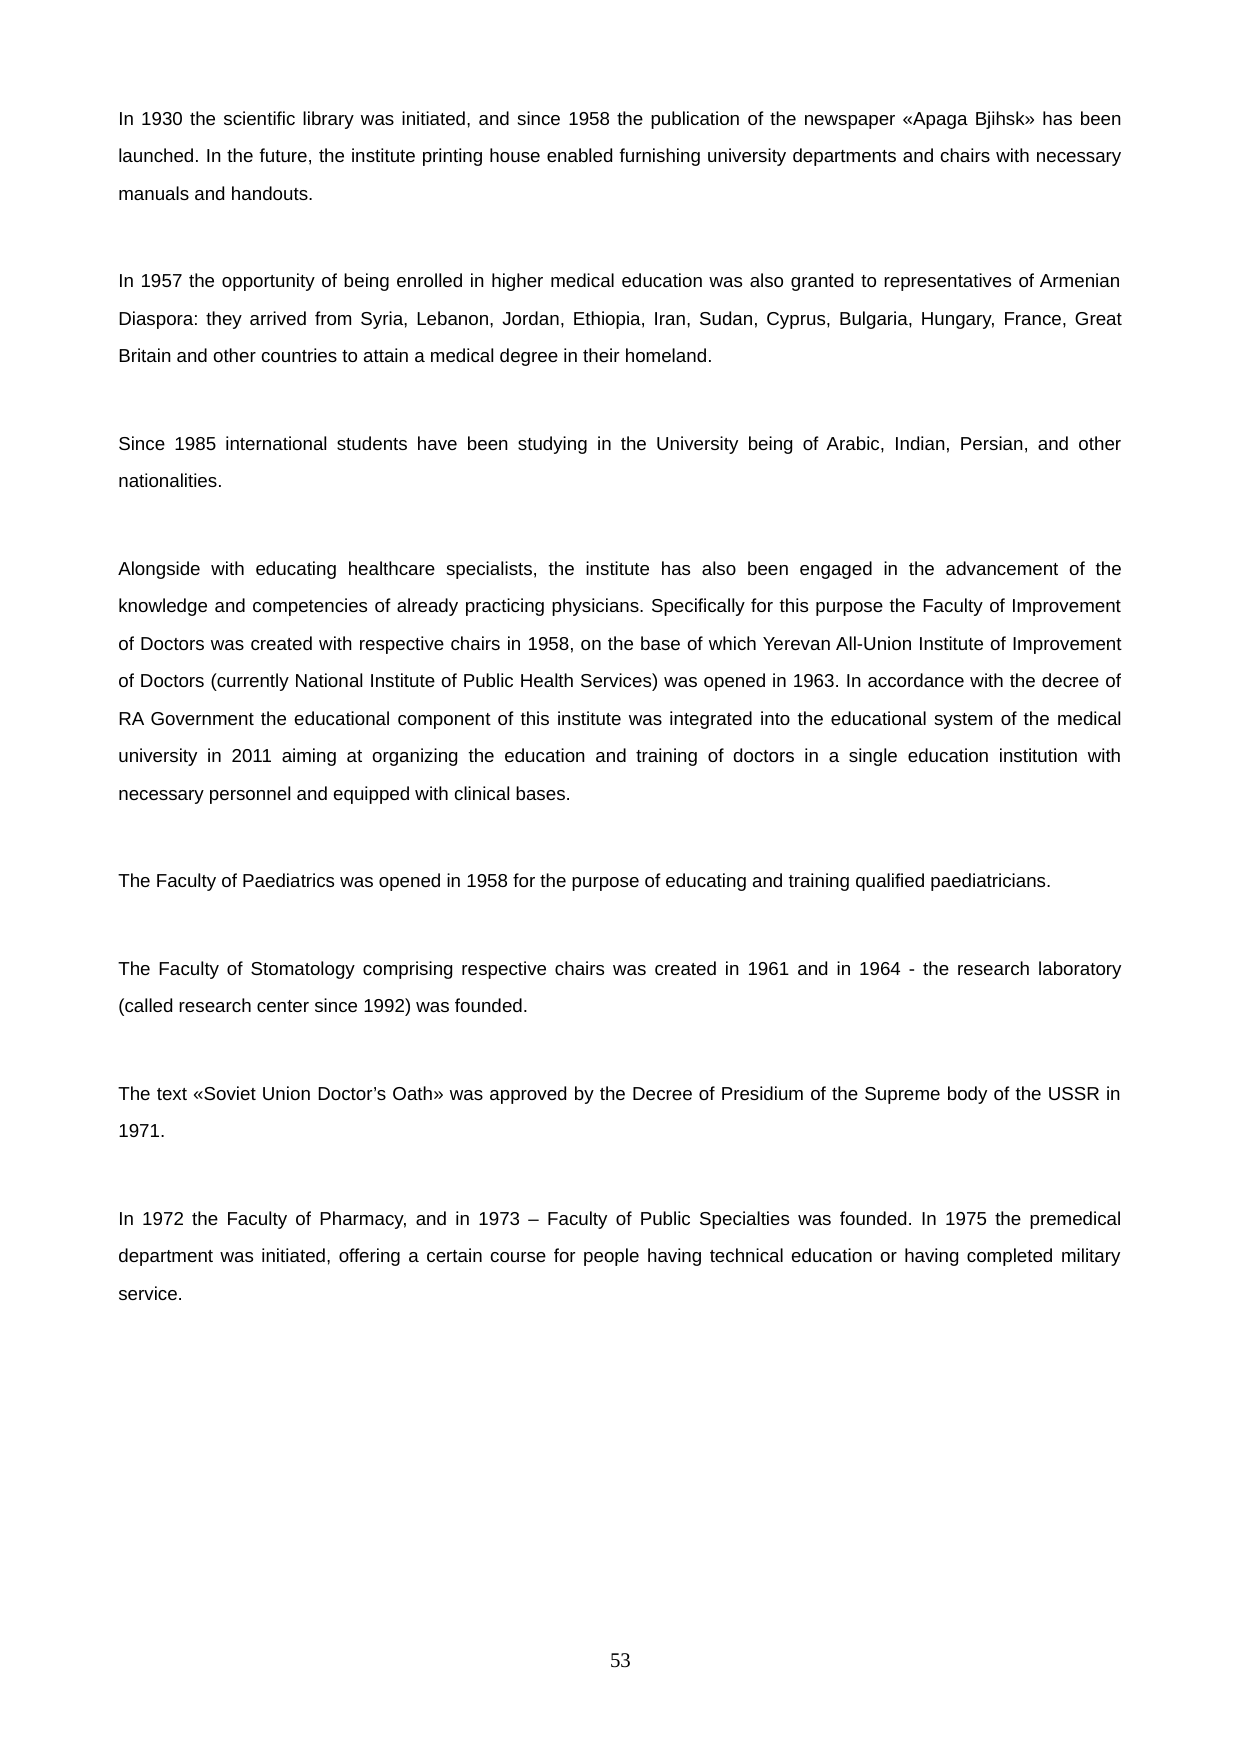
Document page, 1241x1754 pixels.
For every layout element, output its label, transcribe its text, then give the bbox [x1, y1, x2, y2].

text Alongside with educating healthcare specialists, the institute has also been engaged in the advancement of the knowledge and competencies of already practicing physicians. Specifically for this purpose the Faculty of Improvement of Doctors was created with respective chairs in 1958, on the base of which Yerevan All-Union Institute of Improvement of Doctors (currently National Institute of Public Health Services) was opened in 1963. In accordance with the decree of RA Government the educational component of this institute was integrated into the educational system of the medical university in 2011 aiming at organizing the education and training of doctors in a single education institution with necessary personnel and equipped with clinical bases. [118, 550, 1122, 812]
text The text «Soviet Union Doctor’s Oath» was approved by the Decree of Presidium of the Supreme body of the USSR in 1971. [118, 1075, 1122, 1150]
text The Faculty of Stomatology comprising respective chairs was created in 1961 and in 1964 - the research laboratory (called research center since 1992) was founded. [118, 950, 1122, 1025]
text In 1957 the opportunity of being enrolled in higher medical education was also granted to representatives of Armenian Diaspora: they arrived from Syria, Lebanon, Jordan, Ethiopia, Iran, Sudan, Cyprus, Bulgaria, Hungary, France, Great Britain and other countries to attain a medical degree in their homeland. [118, 262, 1122, 375]
text In 1930 the scientific library was initiated, and since 1958 the publication of the newspaper «Apaga Bjihsk» has been launched. In the future, the institute printing house enabled furnishing university departments and chairs with necessary manuals and handouts. [118, 100, 1122, 212]
text The Faculty of Paediatrics was opened in 1958 for the purpose of educating and training qualified paediatricians. [118, 862, 1122, 900]
text In 1972 the Faculty of Pharmacy, and in 1973 – Faculty of Public Specialties was founded. In 1975 the premedical department was initiated, offering a certain course for people having technical education or having completed military service. [118, 1200, 1122, 1312]
text Since 1985 international students have been studying in the University being of Arabic, Indian, Persian, and other nationalities. [118, 425, 1122, 500]
